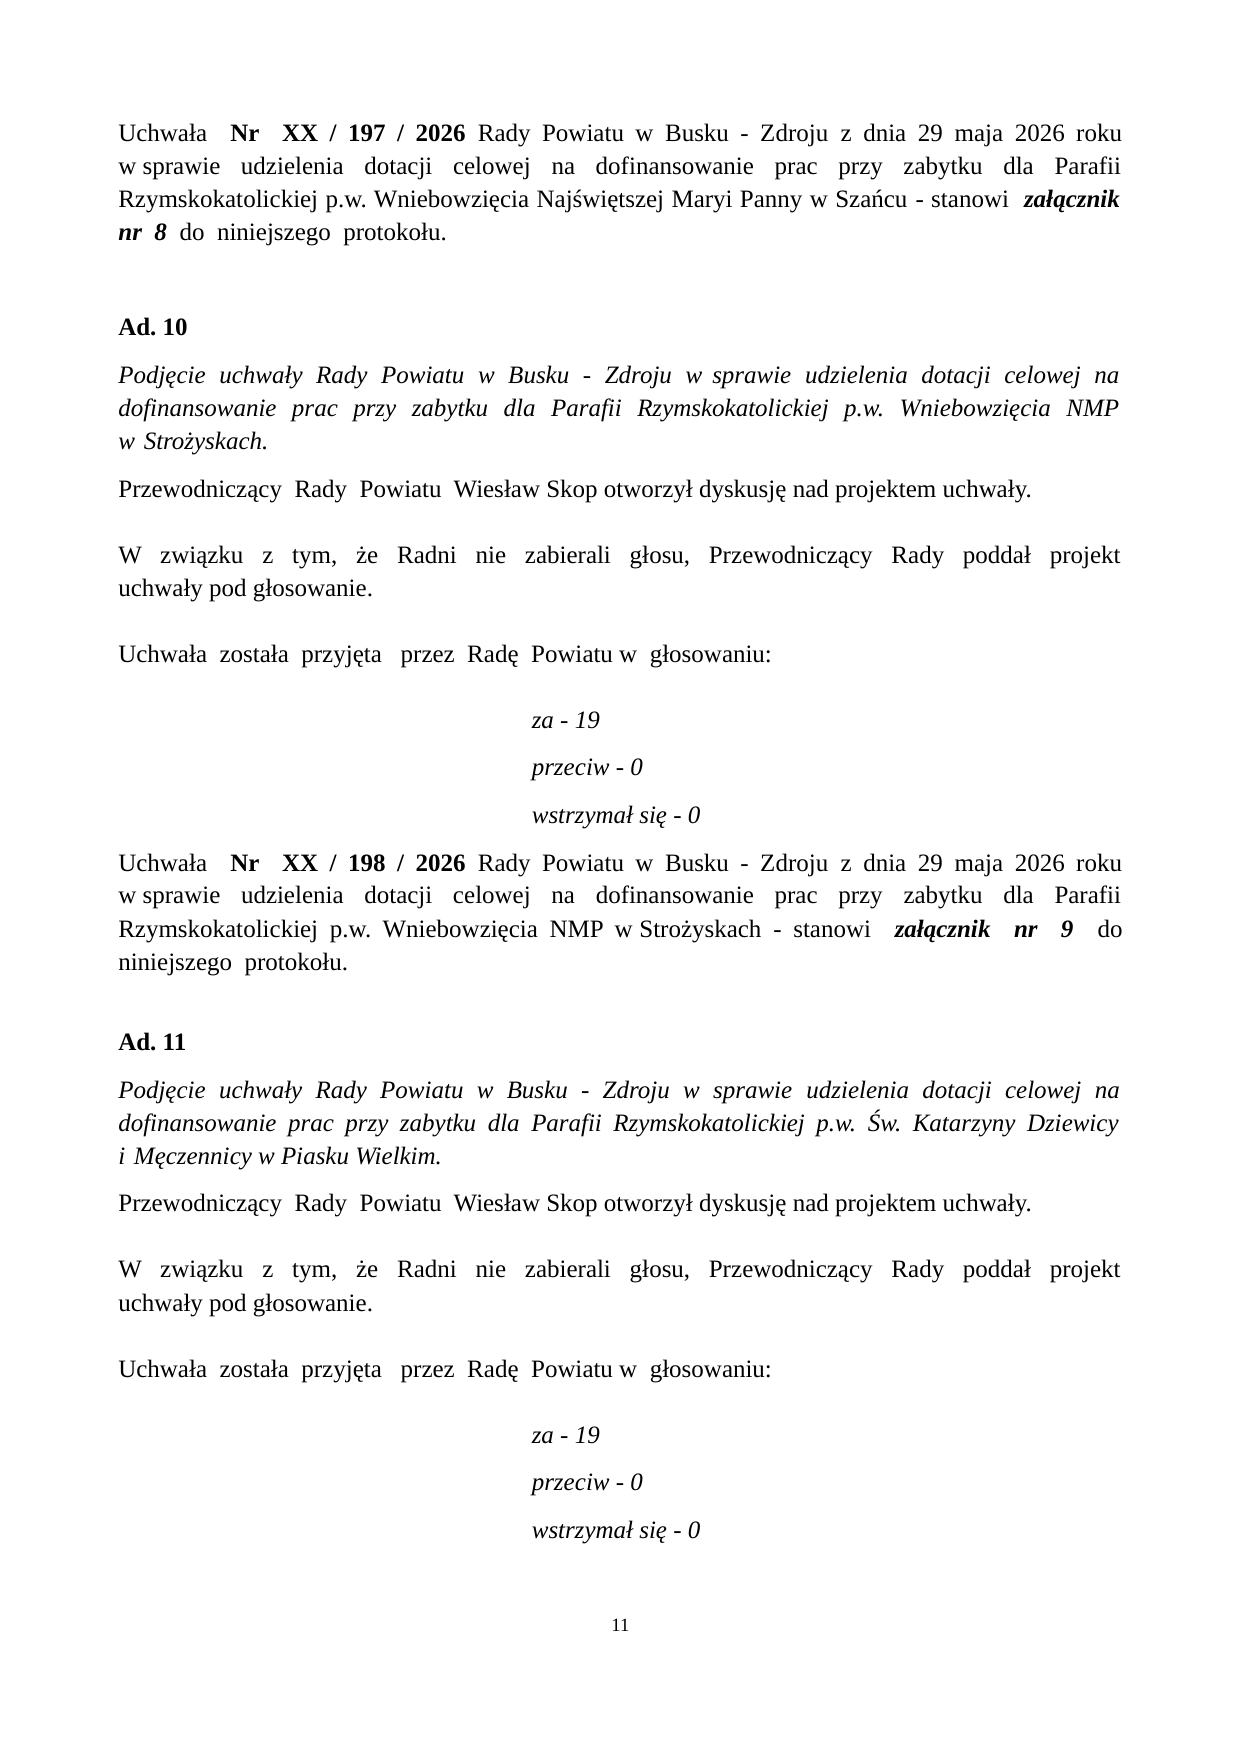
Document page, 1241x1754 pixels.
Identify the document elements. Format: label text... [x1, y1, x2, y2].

list Ad. 10 [118, 312, 1122, 341]
list Ad. 11 [118, 1027, 1122, 1056]
list wstrzymał się - 0 [532, 1515, 1122, 1544]
list Przewodniczący Rady Powiatu Wiesław Skop otworzył dyskusję nad projektem uchwały. [118, 474, 1122, 502]
list Podjęcie uchwały Rady Powiatu w Busku - Zdroju w sprawie udzielenia dotacji celowej na dofinansowanie prac przy zabytku dla Parafii Rzymskokatolickiej p.w. Wniebowzięcia NMP w Strożyskach. [118, 360, 1122, 455]
list za - 19 [532, 705, 1122, 733]
list Uchwała Nr XX / 197 / 2026 Rady Powiatu w Busku - Zdroju z dnia 29 maja 2026 roku w sprawie udzielenia dotacji celowej na dofinansowanie prac przy zabytku dla Parafii Rzymskokatolickiej p.w. Wniebowzięcia Najświętszej Maryi Panny w Szańcu - stanowi załącznik nr 8 do niniejszego protokołu. [118, 118, 1122, 246]
list Uchwała Nr XX / 198 / 2026 Rady Powiatu w Busku - Zdroju z dnia 29 maja 2026 roku w sprawie udzielenia dotacji celowej na dofinansowanie prac przy zabytku dla Parafii Rzymskokatolickiej p.w. Wniebowzięcia NMP w Strożyskach - stanowi załącznik nr 9 do niniejszego protokołu. [118, 848, 1122, 975]
list Przewodniczący Rady Powiatu Wiesław Skop otworzył dyskusję nad projektem uchwały. [118, 1188, 1122, 1217]
list W związku z tym, że Radni nie zabierali głosu, Przewodniczący Rady poddał projekt uchwały pod głosowanie. [118, 1254, 1122, 1316]
list Uchwała została przyjęta przez Radę Powiatu w głosowaniu: [118, 639, 1122, 667]
list Podjęcie uchwały Rady Powiatu w Busku - Zdroju w sprawie udzielenia dotacji celowej na dofinansowanie prac przy zabytku dla Parafii Rzymskokatolickiej p.w. Św. Katarzyny Dziewicy i Męczennicy w Piasku Wielkim. [118, 1075, 1122, 1170]
list wstrzymał się - 0 [532, 800, 1122, 829]
list przeciw - 0 [532, 752, 1122, 781]
list za - 19 [532, 1420, 1122, 1448]
list Uchwała została przyjęta przez Radę Powiatu w głosowaniu: [118, 1354, 1122, 1382]
list przeciw - 0 [532, 1467, 1122, 1496]
list W związku z tym, że Radni nie zabierali głosu, Przewodniczący Rady poddał projekt uchwały pod głosowanie. [118, 540, 1122, 601]
